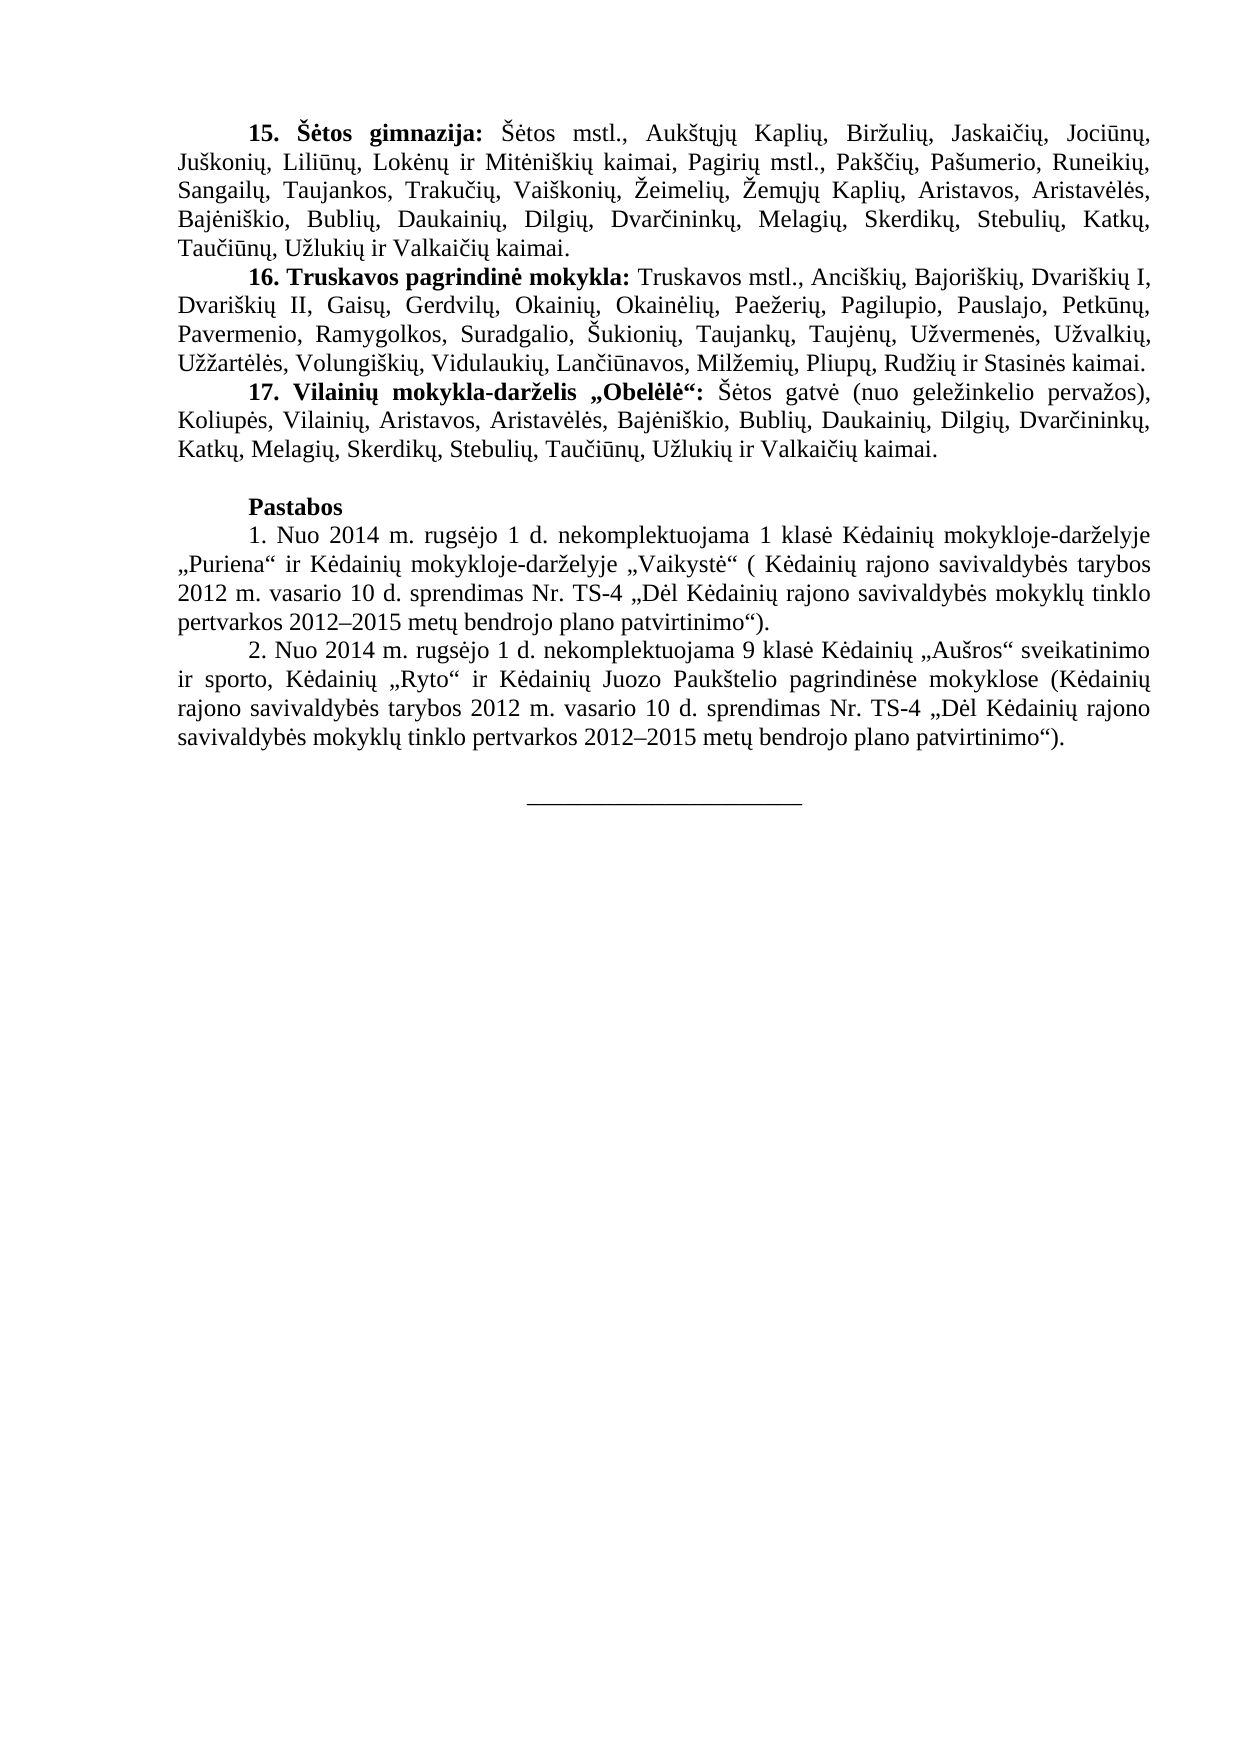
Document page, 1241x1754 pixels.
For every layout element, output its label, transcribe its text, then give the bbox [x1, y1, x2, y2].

text ______________________ [177, 779, 1152, 808]
text 1. Nuo 2014 m. rugsėjo 1 d. nekomplektuojama 1 klasė Kėdainių mokykloje-darželyje „Puriena“ ir Kėdainių mokykloje-darželyje „Vaikystė“ ( Kėdainių rajono savivaldybės tarybos 2012 m. vasario 10 d. sprendimas Nr. TS-4 „Dėl Kėdainių rajono savivaldybės mokyklų tinklo pertvarkos 2012–2015 metų bendrojo plano patvirtinimo“). [177, 521, 1152, 636]
text 2. Nuo 2014 m. rugsėjo 1 d. nekomplektuojama 9 klasė Kėdainių „Aušros“ sveikatinimo ir sporto, Kėdainių „Ryto“ ir Kėdainių Juozo Paukštelio pagrindinėse mokyklose (Kėdainių rajono savivaldybės tarybos 2012 m. vasario 10 d. sprendimas Nr. TS-4 „Dėl Kėdainių rajono savivaldybės mokyklų tinklo pertvarkos 2012–2015 metų bendrojo plano patvirtinimo“). [177, 636, 1152, 751]
text 16. Truskavos pagrindinė mokykla: Truskavos mstl., Anciškių, Bajoriškių, Dvariškių I, Dvariškių II, Gaisų, Gerdvilų, Okainių, Okainėlių, Paežerių, Pagilupio, Pauslajo, Petkūnų, Pavermenio, Ramygolkos, Suradgalio, Šukionių, Taujankų, Taujėnų, Užvermenės, Užvalkių, Užžartėlės, Volungiškių, Vidulaukių, Lančiūnavos, Milžemių, Pliupų, Rudžių ir Stasinės kaimai. [177, 262, 1152, 377]
text Pastabos [177, 492, 1152, 521]
text 15. Šėtos gimnazija: Šėtos mstl., Aukštųjų Kaplių, Biržulių, Jaskaičių, Jociūnų, Juškonių, Liliūnų, Lokėnų ir Mitėniškių kaimai, Pagirių mstl., Pakščių, Pašumerio, Runeikių, Sangailų, Taujankos, Trakučių, Vaiškonių, Žeimelių, Žemųjų Kaplių, Aristavos, Aristavėlės, Bajėniškio, Bublių, Daukainių, Dilgių, Dvarčininkų, Melagių, Skerdikų, Stebulių, Katkų, Taučiūnų, Užlukių ir Valkaičių kaimai. [177, 118, 1152, 262]
text 17. Vilainių mokykla-darželis „Obelėlė“: Šėtos gatvė (nuo geležinkelio pervažos), Koliupės, Vilainių, Aristavos, Aristavėlės, Bajėniškio, Bublių, Daukainių, Dilgių, Dvarčininkų, Katkų, Melagių, Skerdikų, Stebulių, Taučiūnų, Užlukių ir Valkaičių kaimai. [177, 377, 1152, 463]
